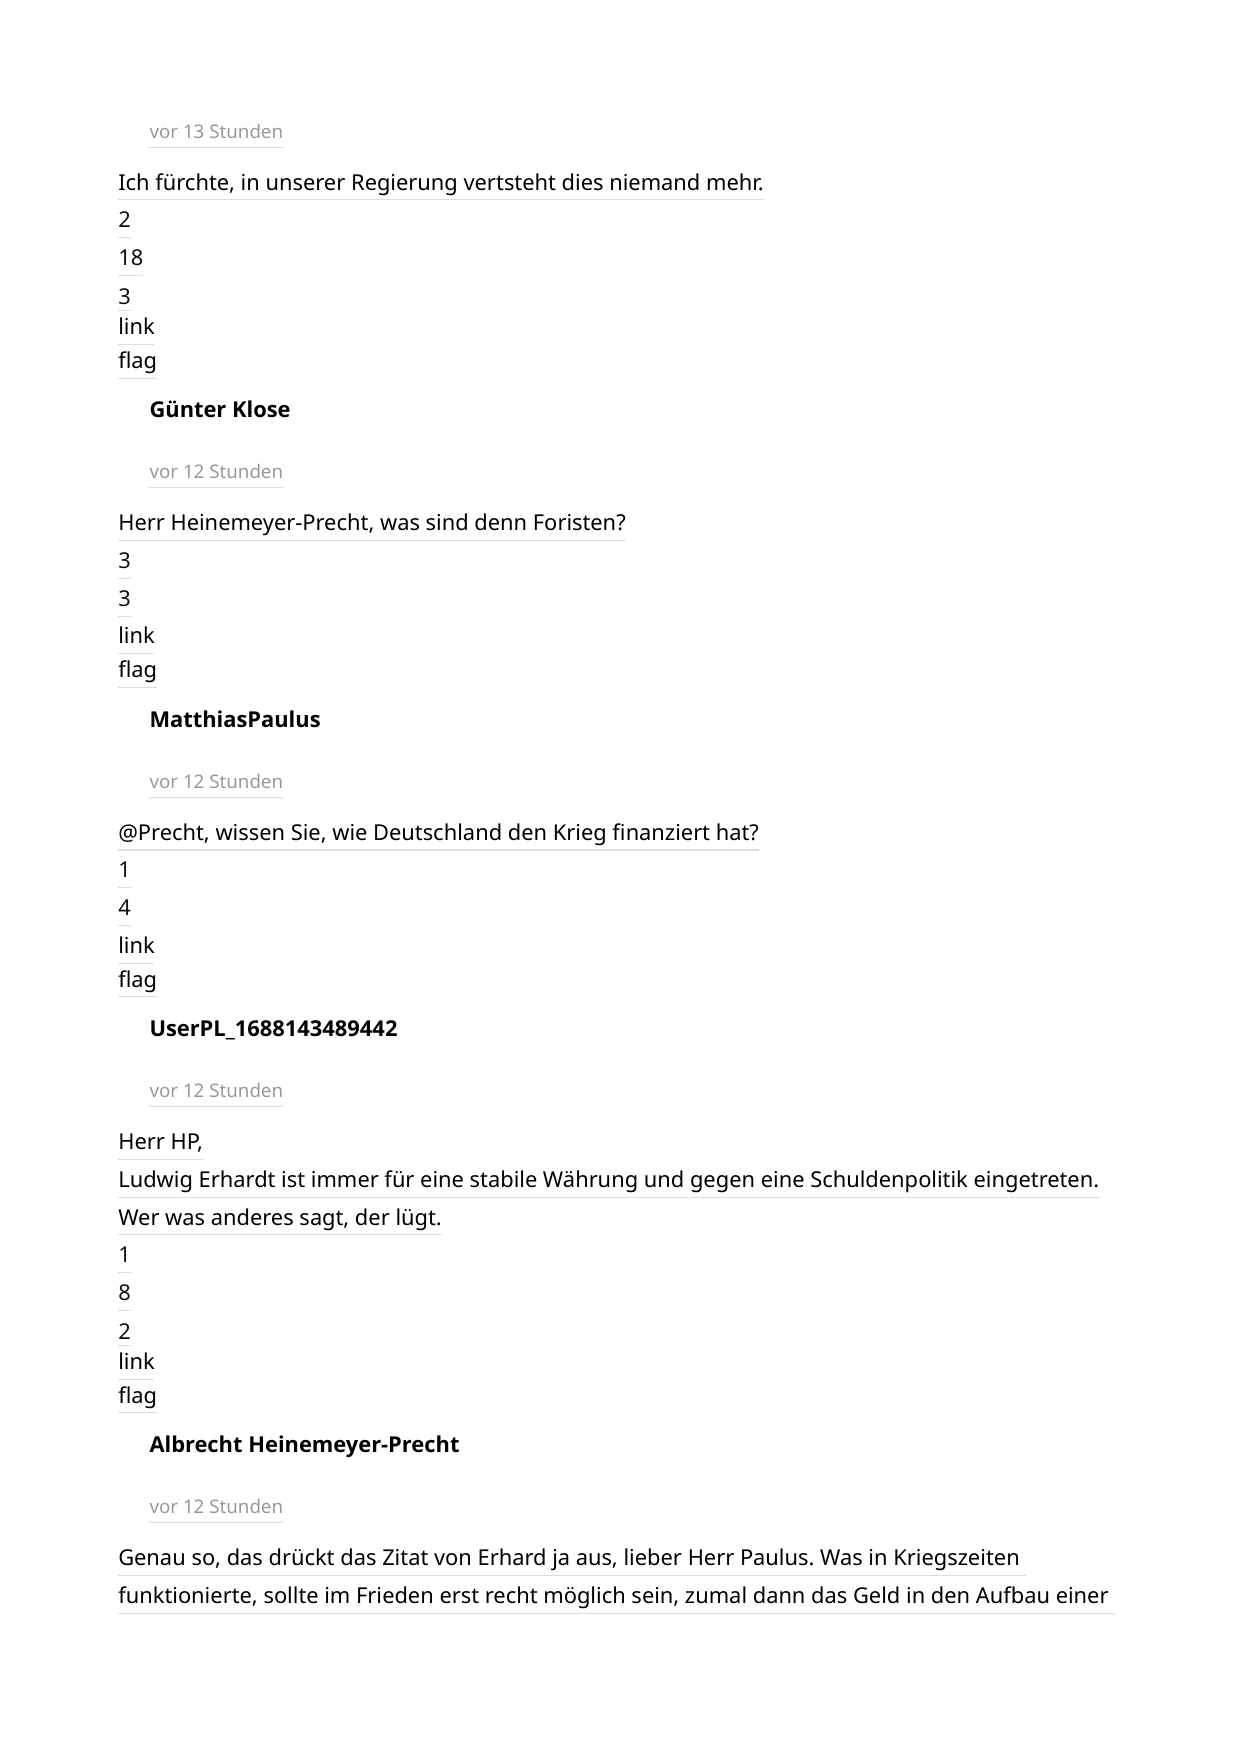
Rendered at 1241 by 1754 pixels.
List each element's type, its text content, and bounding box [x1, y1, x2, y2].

text vor 12 Stunden [149, 459, 1117, 488]
text 8 [118, 1277, 1122, 1311]
text Albrecht Heinemeyer-Precht [149, 1429, 1122, 1459]
text Ich fürchte, in unserer Regierung vertsteht dies niemand mehr. [118, 167, 1122, 200]
text flag [118, 345, 1122, 379]
text link [118, 1346, 1122, 1380]
text vor 12 Stunden [149, 1078, 1117, 1107]
text 4 [118, 892, 1122, 926]
text vor 12 Stunden [149, 768, 1117, 798]
text Genau so, das drückt das Zitat von Erhard ja aus, lieber Herr Paulus. Was in Kriegszeiten funktionierte, sollte im Frieden erst recht möglich sein, zumal dann das Geld in den Aufbau einer [118, 1542, 1122, 1614]
text flag [118, 654, 1122, 688]
text 1 [118, 854, 1122, 888]
text @Precht, wissen Sie, wie Deutschland den Krieg finanziert hat? [118, 817, 1122, 851]
text 18 [118, 242, 1122, 276]
text vor 12 Stunden [149, 1494, 1117, 1523]
text 2 [118, 204, 1122, 238]
text flag [118, 964, 1122, 997]
text 3 [118, 280, 1122, 311]
text vor 13 Stunden [149, 118, 1117, 148]
text MatthiasPaulus [149, 704, 1122, 733]
text 3 [118, 583, 1122, 617]
text Günter Klose [149, 394, 1122, 424]
text Herr HP, Ludwig Erhardt ist immer für eine stabile Währung und gegen eine Schuldenpolitik eingetreten. Wer was anderes sagt, der lügt. [118, 1126, 1122, 1235]
text 3 [118, 545, 1122, 579]
text Herr Heinemeyer-Precht, was sind denn Foristen? [118, 507, 1122, 541]
text 2 [118, 1315, 1122, 1346]
text 1 [118, 1239, 1122, 1273]
text UserPL_1688143489442 [149, 1013, 1122, 1043]
text link [118, 621, 1122, 654]
text flag [118, 1380, 1122, 1413]
text link [118, 930, 1122, 964]
text link [118, 311, 1122, 345]
